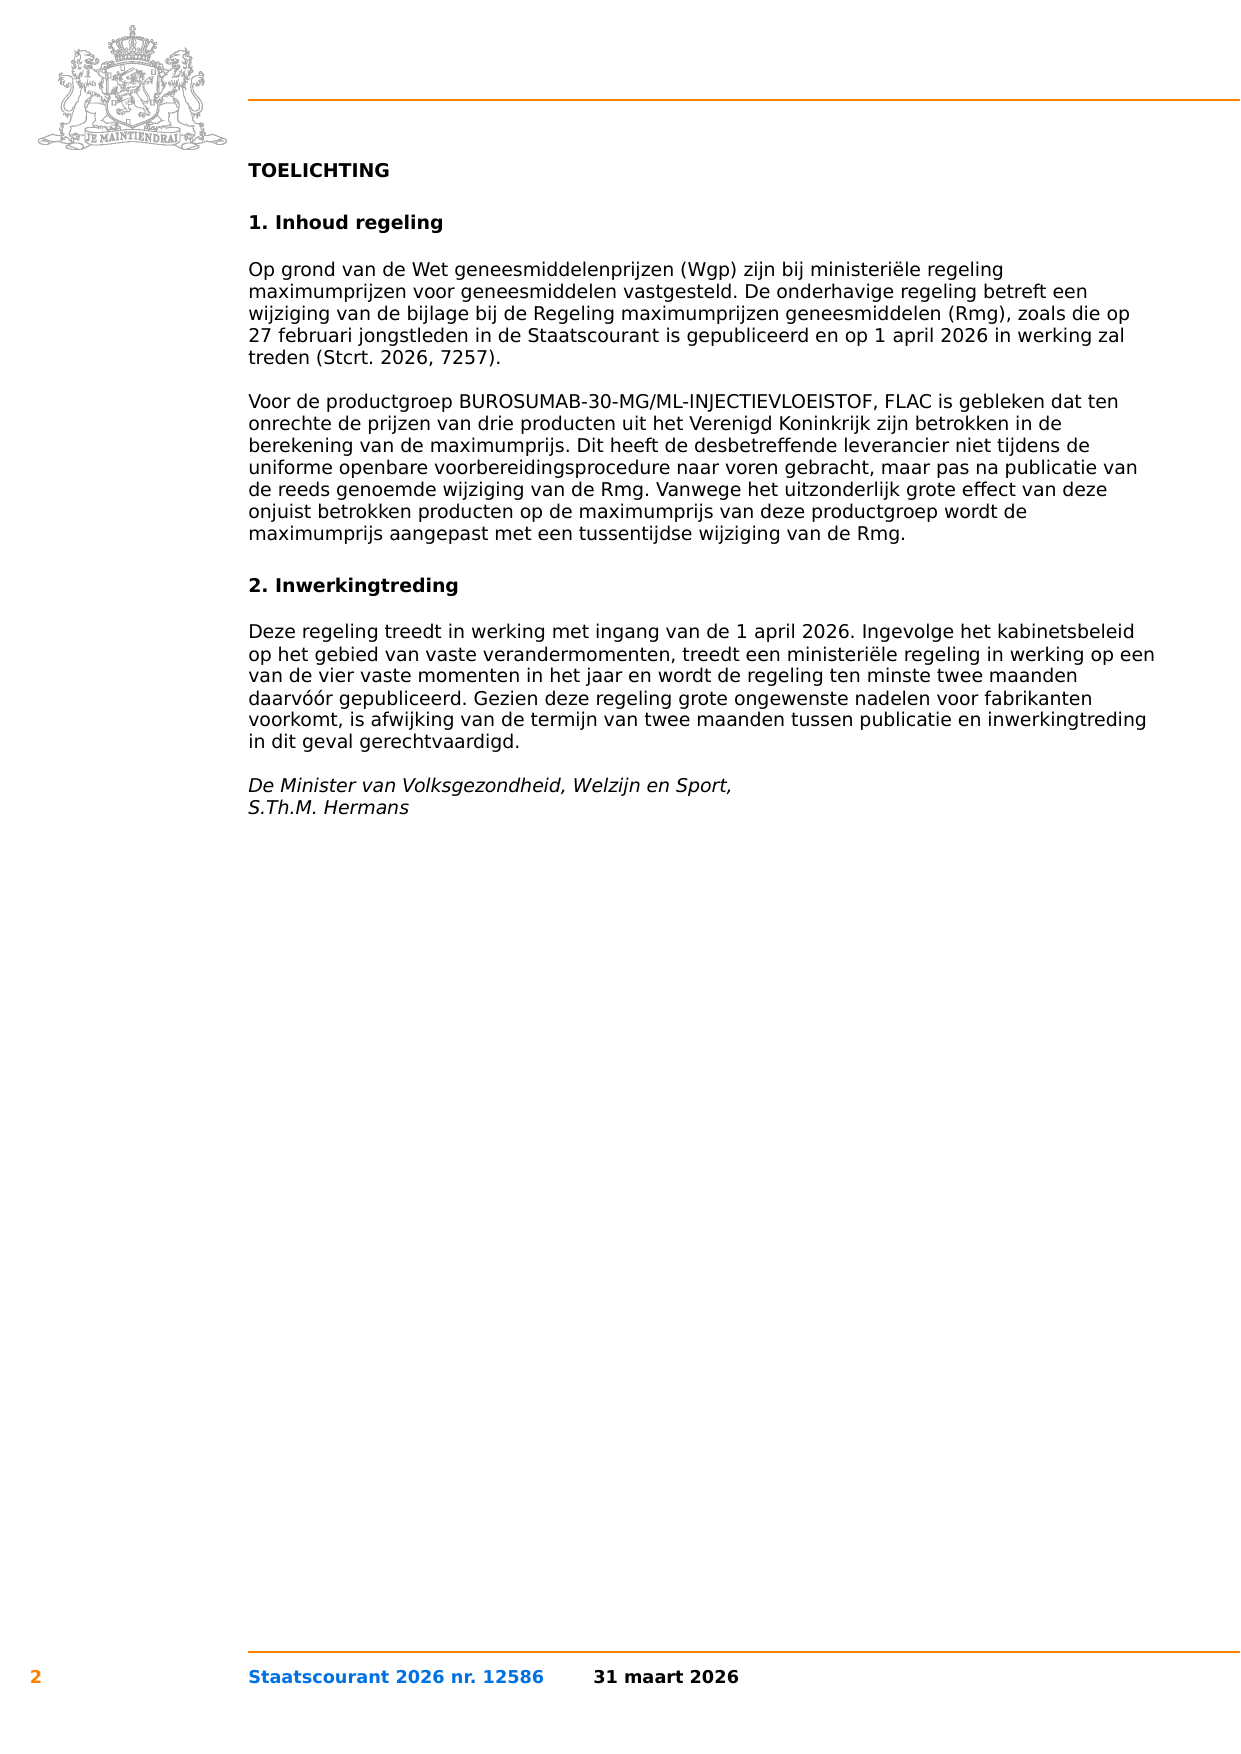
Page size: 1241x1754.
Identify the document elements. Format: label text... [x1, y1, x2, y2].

text De Minister van Volksgezondheid, Welzijn en Sport, S.Th.M. Hermans [248, 775, 1163, 819]
subtitle 1. Inhoud regeling [248, 212, 1163, 234]
text Deze regeling treedt in werking met ingang van de 1 april 2026. Ingevolge het kabinetsbeleid op het gebied van vaste verandermomenten, treedt een ministeriële regeling in werking op een van de vier vaste momenten in het jaar en wordt de regeling ten minste twee maanden daarvóór gepubliceerd. Gezien deze regeling grote ongewenste nadelen voor fabrikanten voorkomt, is afwijking van de termijn van twee maanden tussen publicatie en inwerkingtreding in dit geval gerechtvaardigd. [248, 621, 1163, 753]
subtitle TOELICHTING [248, 160, 1163, 182]
text Op grond van de Wet geneesmiddelenprijzen (Wgp) zijn bij ministeriële regeling maximumprijzen voor geneesmiddelen vastgesteld. De onderhavige regeling betreft een wijziging van de bijlage bij de Regeling maximumprijzen geneesmiddelen (Rmg), zoals die op 27 februari jongstleden in de Staatscourant is gepubliceerd en op 1 april 2026 in werking zal treden (Stcrt. 2026, 7257). [248, 259, 1163, 369]
text Voor de productgroep BUROSUMAB-30-MG/ML-INJECTIEVLOEISTOF, FLAC is gebleken dat ten onrechte de prijzen van drie producten uit het Verenigd Koninkrijk zijn betrokken in de berekening van de maximumprijs. Dit heeft de desbetreffende leverancier niet tijdens de uniforme openbare voorbereidingsprocedure naar voren gebracht, maar pas na publicatie van de reeds genoemde wijziging van de Rmg. Vanwege het uitzonderlijk grote effect van deze onjuist betrokken producten op de maximumprijs van deze productgroep wordt de maximumprijs aangepast met een tussentijdse wijziging van de Rmg. [248, 391, 1163, 544]
picture [38, 25, 227, 150]
subtitle 2. Inwerkingtreding [248, 574, 1163, 596]
